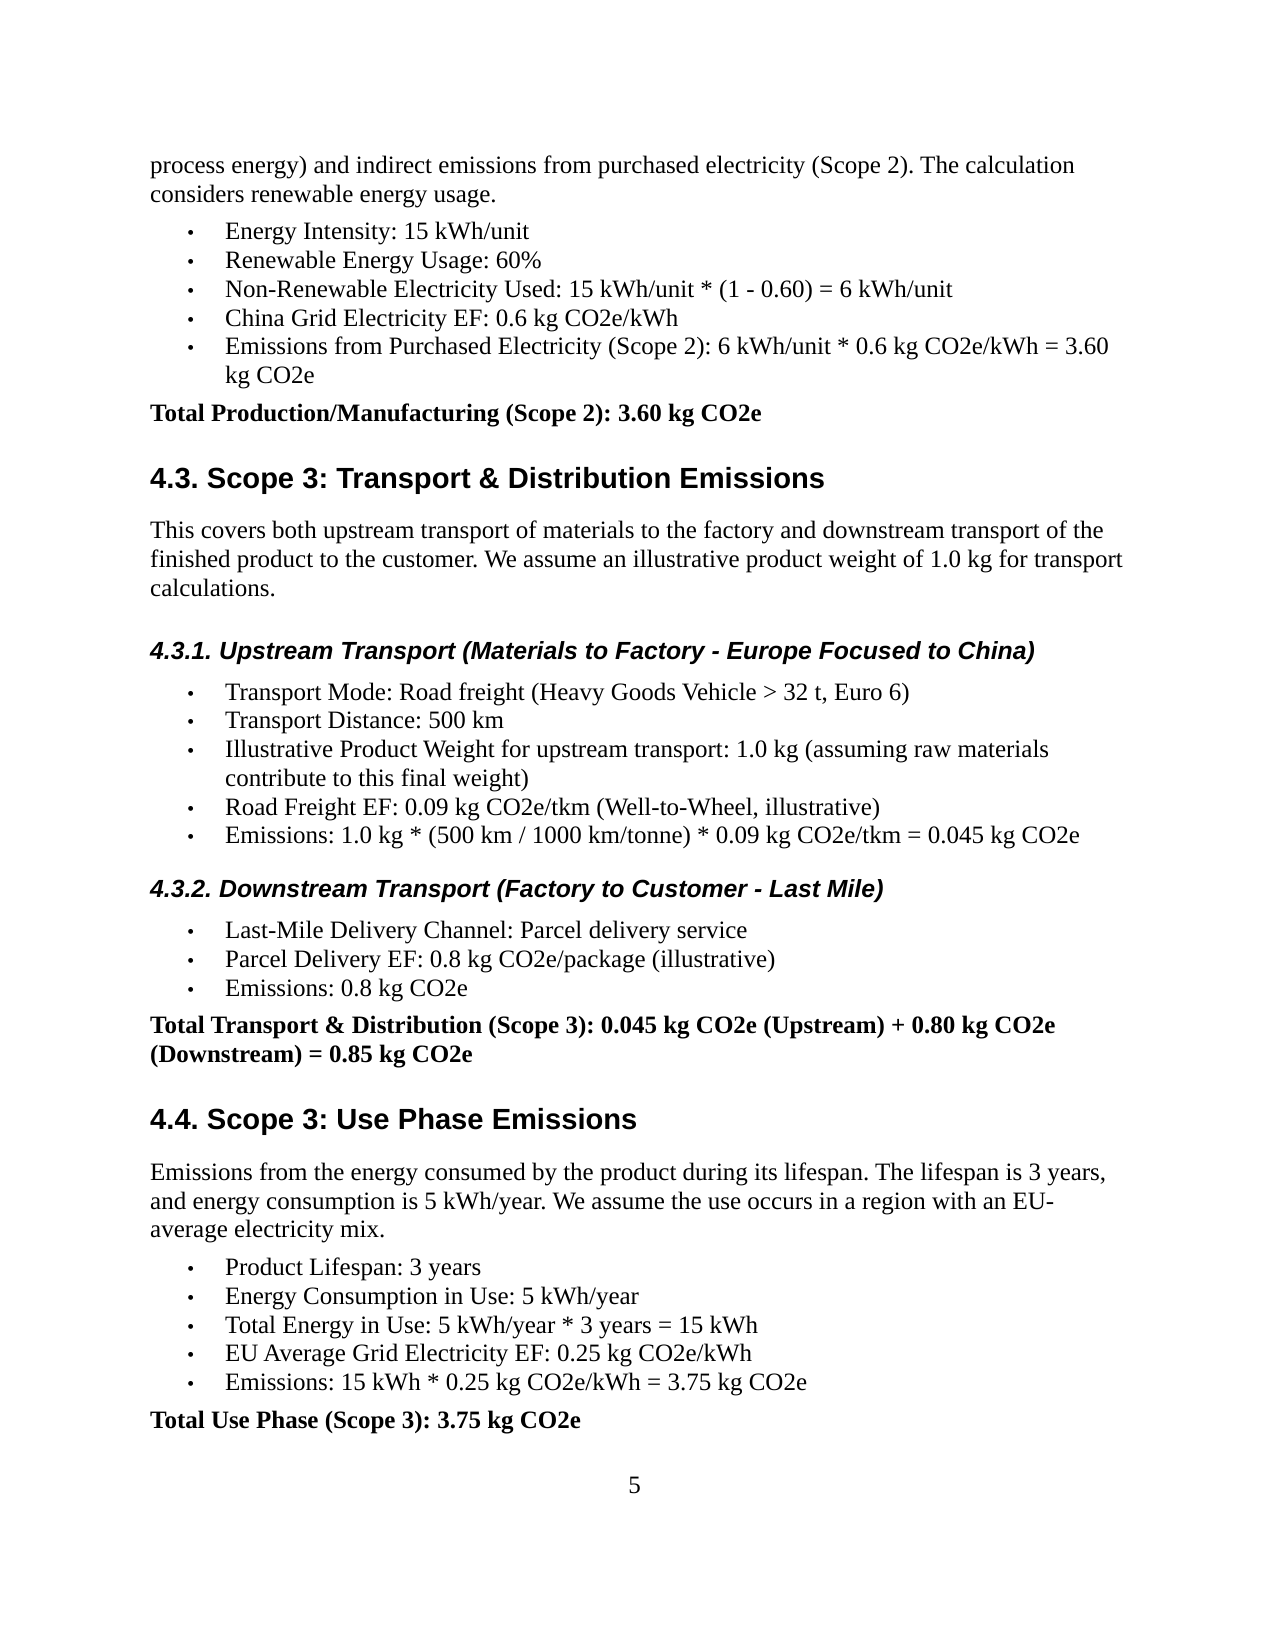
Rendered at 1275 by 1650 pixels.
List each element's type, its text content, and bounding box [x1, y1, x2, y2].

list Total Energy in Use: 5 kWh/year * 3 years = 15 kWh [187, 1310, 1125, 1338]
list Renewable Energy Usage: 60% [187, 245, 1125, 274]
list Transport Mode: Road freight (Heavy Goods Vehicle > 32 t, Euro 6) [187, 677, 1125, 706]
list Road Freight EF: 0.09 kg CO2e/tkm (Well-to-Wheel, illustrative) [187, 792, 1125, 821]
list Emissions: 0.8 kg CO2e [187, 973, 1125, 1002]
list China Grid Electricity EF: 0.6 kg CO2e/kWh [187, 303, 1125, 331]
list EU Average Grid Electricity EF: 0.25 kg CO2e/kWh [187, 1338, 1125, 1367]
text Total Use Phase (Scope 3): 3.75 kg CO2e [150, 1405, 1125, 1434]
list Emissions: 1.0 kg * (500 km / 1000 km/tonne) * 0.09 kg CO2e/tkm = 0.045 kg CO2e [187, 821, 1125, 849]
list Energy Intensity: 15 kWh/unit [187, 216, 1125, 245]
text Emissions from the energy consumed by the product during its lifespan. The lifespan is 3 years, and energy consumption is 5 kWh/year. We assume the use occurs in a region with an EU-average electricity mix. [150, 1157, 1125, 1243]
list Product Lifespan: 3 years [187, 1252, 1125, 1281]
text Total Transport & Distribution (Scope 3): 0.045 kg CO2e (Upstream) + 0.80 kg CO2e (Downstream) = 0.85 kg CO2e [150, 1011, 1125, 1068]
subtitle 4.3.2. Downstream Transport (Factory to Customer - Last Mile) [150, 874, 1125, 903]
list Emissions: 15 kWh * 0.25 kg CO2e/kWh = 3.75 kg CO2e [187, 1367, 1125, 1396]
list Transport Distance: 500 km [187, 706, 1125, 734]
list Energy Consumption in Use: 5 kWh/year [187, 1281, 1125, 1310]
text This covers both upstream transport of materials to the factory and downstream transport of the finished product to the customer. We assume an illustrative product weight of 1.0 kg for transport calculations. [150, 516, 1125, 602]
subtitle 4.3.1. Upstream Transport (Materials to Factory - Europe Focused to China) [150, 636, 1125, 664]
list Last-Mile Delivery Channel: Parcel delivery service [187, 915, 1125, 944]
text process energy) and indirect emissions from purchased electricity (Scope 2). The calculation considers renewable energy usage. [150, 150, 1125, 207]
subtitle 4.3. Scope 3: Transport & Distribution Emissions [150, 461, 1125, 494]
list Parcel Delivery EF: 0.8 kg CO2e/package (illustrative) [187, 944, 1125, 973]
list Non-Renewable Electricity Used: 15 kWh/unit * (1 - 0.60) = 6 kWh/unit [187, 274, 1125, 303]
subtitle 4.4. Scope 3: Use Phase Emissions [150, 1102, 1125, 1136]
text Total Production/Manufacturing (Scope 2): 3.60 kg CO2e [150, 398, 1125, 427]
list Illustrative Product Weight for upstream transport: 1.0 kg (assuming raw materials contribute to this final weight) [187, 734, 1125, 792]
list Emissions from Purchased Electricity (Scope 2): 6 kWh/unit * 0.6 kg CO2e/kWh = 3.60 kg CO2e [187, 331, 1125, 389]
